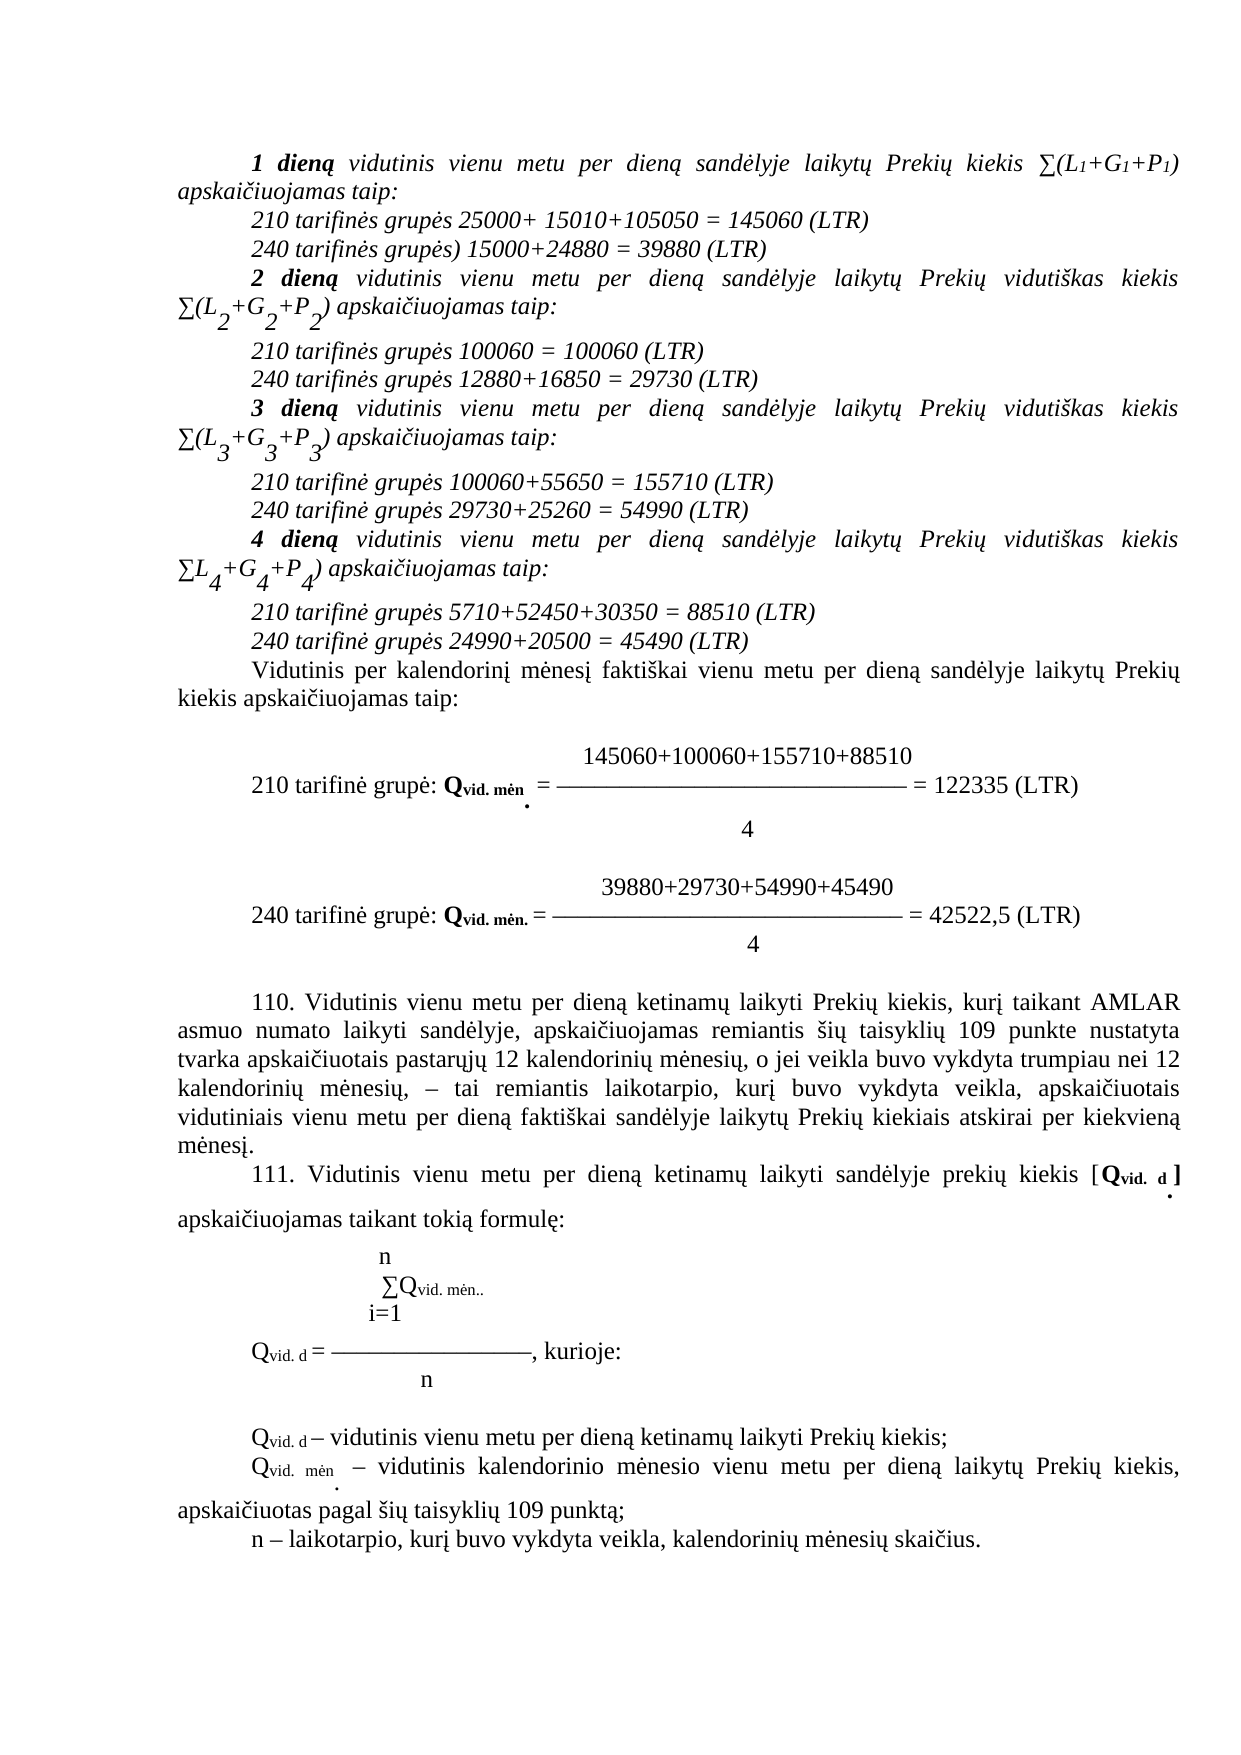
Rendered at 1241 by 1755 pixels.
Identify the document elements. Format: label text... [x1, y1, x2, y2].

text 210 tarifinė grupės 100060+55650 = 155710 (LTR) [177, 467, 1181, 495]
text 240 tarifinė grupė: Qvid. mėn. = –––––––––––––––––––––––––––– = 42522,5 (LTR) [177, 901, 1181, 929]
text 210 tarifinės grupės 25000+ 15010+105050 = 145060 (LTR) [177, 205, 1181, 234]
text 210 tarifinė grupės 5710+52450+30350 = 88510 (LTR) [177, 597, 1181, 626]
text 210 tarifinė grupė: Qvid. mėn. = –––––––––––––––––––––––––––– = 122335 (LTR) [177, 770, 1181, 814]
text n [177, 1232, 1181, 1270]
text 240 tarifinės grupės) 15000+24880 = 39880 (LTR) [177, 234, 1181, 263]
text 39880+29730+54990+45490 [177, 872, 1181, 901]
text 4 dieną vidutinis vienu metu per dieną sandėlyje laikytų Prekių vidutiškas kiekis ∑L4+G4+P4) apskaičiuojamas taip: [177, 524, 1181, 597]
text ∑Qvid. mėn.. [177, 1270, 1181, 1298]
text Qvid. d – vidutinis vienu metu per dieną ketinamų laikyti Prekių kiekis; [177, 1422, 1181, 1451]
text 210 tarifinės grupės 100060 = 100060 (LTR) [177, 336, 1181, 364]
text 2 dieną vidutinis vienu metu per dieną sandėlyje laikytų Prekių vidutiškas kiekis ∑(L2+G2+P2) apskaičiuojamas taip: [177, 263, 1181, 336]
text Qvid. d = ––––––––––––––––, kurioje: [177, 1336, 1181, 1364]
text 240 tarifinė grupės 24990+20500 = 45490 (LTR) [177, 626, 1181, 655]
text n – laikotarpio, kurį buvo vykdyta veikla, kalendorinių mėnesių skaičius. [177, 1524, 1181, 1553]
text Qvid. mėn. – vidutinis kalendorinio mėnesio vienu metu per dieną laikytų Prekių kiekis, apskaičiuotas pagal šių taisyklių 109 punktą; [177, 1451, 1181, 1524]
text i=1 [177, 1298, 1181, 1336]
text 4 [177, 929, 1181, 958]
text 145060+100060+155710+88510 [177, 741, 1181, 770]
text 4 [177, 814, 1181, 843]
text 3 dieną vidutinis vienu metu per dieną sandėlyje laikytų Prekių vidutiškas kiekis ∑(L3+G3+P3) apskaičiuojamas taip: [177, 393, 1181, 467]
text 240 tarifinės grupės 12880+16850 = 29730 (LTR) [177, 364, 1181, 393]
text 240 tarifinė grupės 29730+25260 = 54990 (LTR) [177, 495, 1181, 524]
text 110. Vidutinis vienu metu per dieną ketinamų laikyti Prekių kiekis, kurį taikant AMLAR asmuo numato laikyti sandėlyje, apskaičiuojamas remiantis šių taisyklių 109 punkte nustatyta tvarka apskaičiuotais pastarųjų 12 kalendorinių mėnesių, o jei veikla buvo vykdyta trumpiau nei 12 kalendorinių mėnesių, – tai remiantis laikotarpio, kurį buvo vykdyta veikla, apskaičiuotais vidutiniais vienu metu per dieną faktiškai sandėlyje laikytų Prekių kiekiais atskirai per kiekvieną mėnesį. [177, 987, 1181, 1159]
text Vidutinis per kalendorinį mėnesį faktiškai vienu metu per dieną sandėlyje laikytų Prekių kiekis apskaičiuojamas taip: [177, 655, 1181, 712]
text 111. Vidutinis vienu metu per dieną ketinamų laikyti sandėlyje prekių kiekis [Qvid. d.] apskaičiuojamas taikant tokią formulę: [177, 1159, 1181, 1232]
text n [177, 1364, 1181, 1393]
text 1 dieną vidutinis vienu metu per dieną sandėlyje laikytų Prekių kiekis ∑(L1+G1+P1) apskaičiuojamas taip: [177, 148, 1181, 205]
